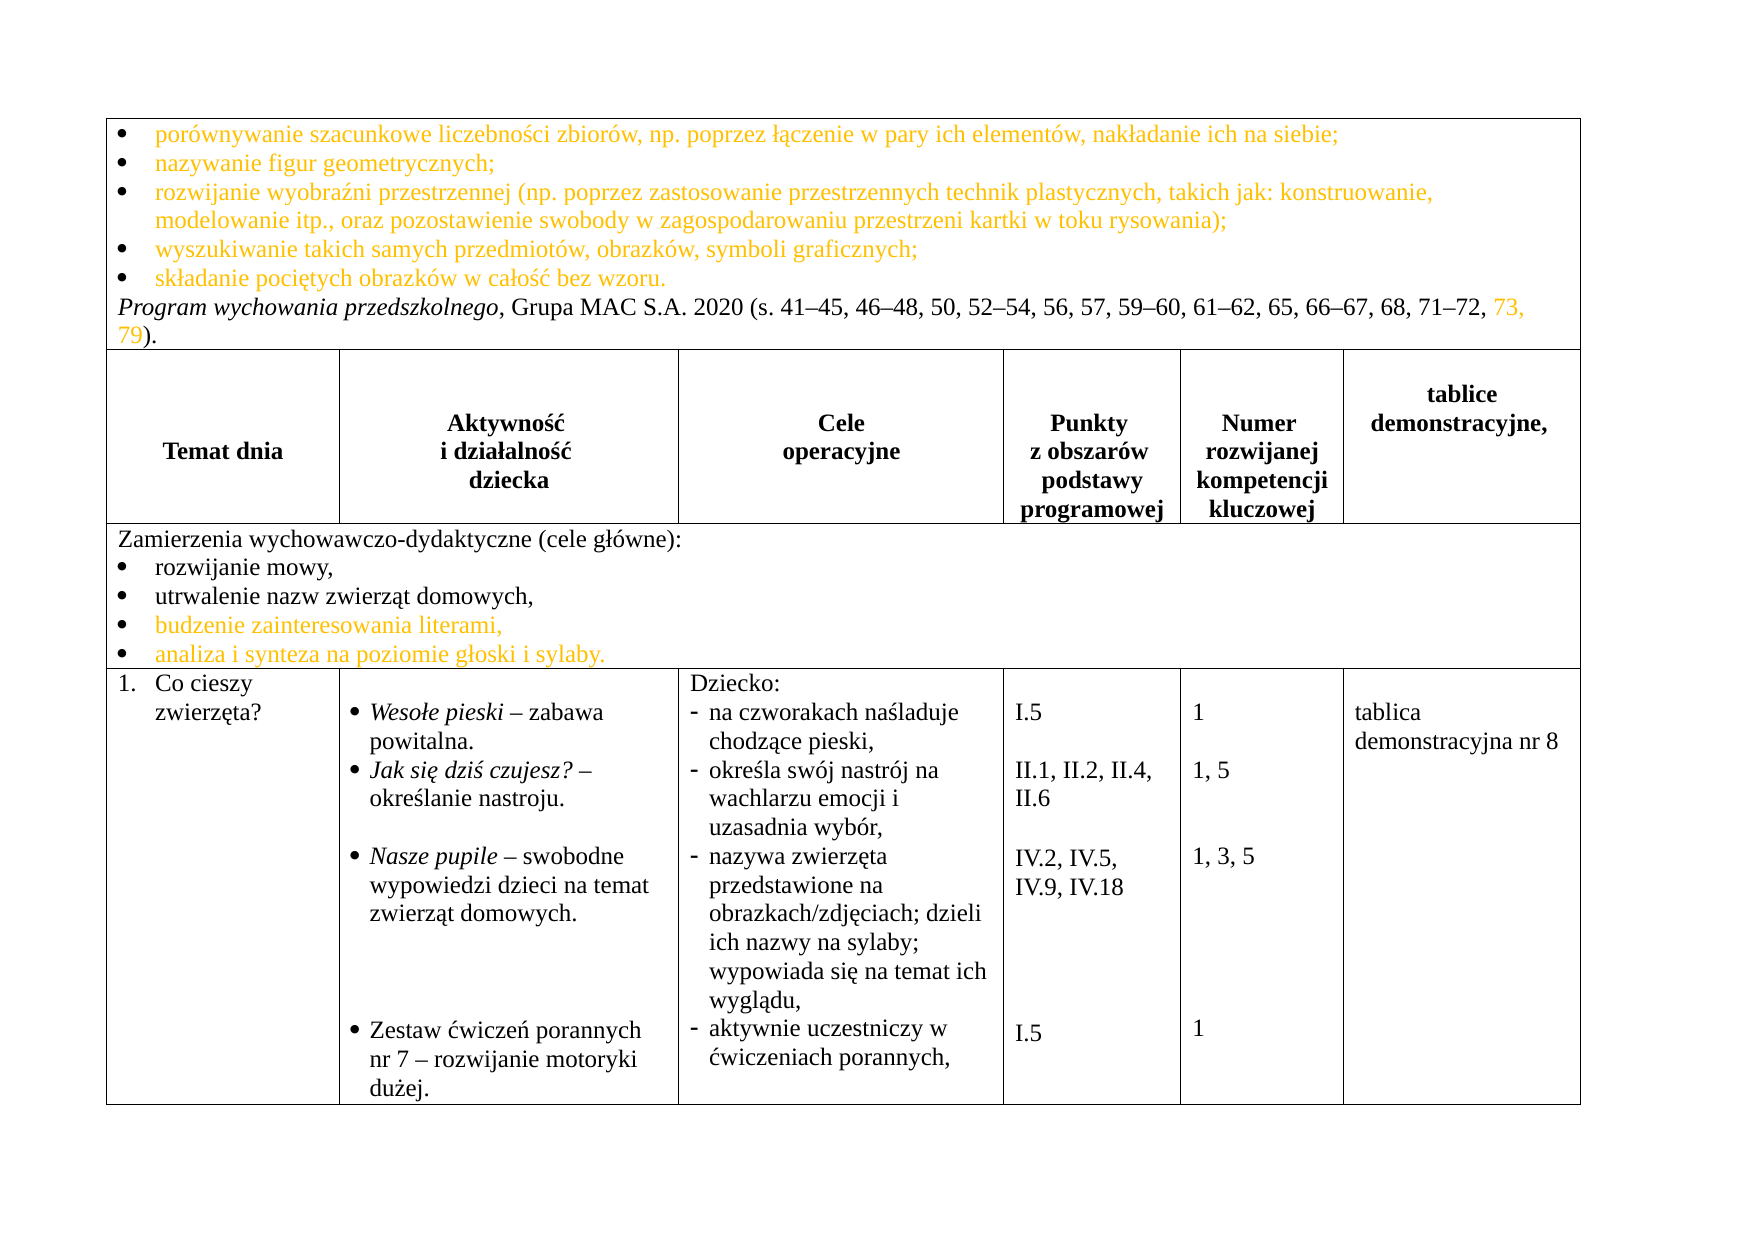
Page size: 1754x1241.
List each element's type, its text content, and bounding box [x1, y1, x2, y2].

table_cell tablice demonstracyjne, [1344, 350, 1580, 523]
table_cell Treści programowe: Fizyczny obszar rozwoju dziecka Społeczna aktywność dziecka: zakładanie ubrań, butów; korzystanie z toalety; spożywanie posiłków – prawidłowe posługiwanie się łyżką, widelce; zwracanie uwagi na kulturę spożywania posiłków; samodzielne rozbieranie się i ubieranie oraz dbanie o swoja garderobę; dbanie o porządek na pólkach indywidualnych. Językowa aktywność dziecka: rozwijanie sprawności całego ciała (w toku wykonywania czynności samoobsługowych, zabaw ruchowych); wykonywanie czynności wymagających zaangażowania mięśni dłoni, np. lepienie z plasteliny, zgniatanie i zaginanie papieru, wycinanie, wydzieranie; rozwijanie sprawności całego ciała (w toku wykonywania czynności samoobsługowych, zabaw ruchowych i ćwiczeń gimnastycznych); wykonywanie czynności wymagających zaangażowania mięśni dłoni, np. lepienie z plasteliny, zgniatanie i zaginanie papieru, wycinanie, wydzieranie; rozwijanie koordynacji wzrokowo-ruchowej, np. powtarzanie ruchów innej osoby w czasie zabawy; wykonywanie czynności z dużym i małym napięciem mięśniowym w toku zabaw ruchowych i ćwiczeń plastycznych; rozwijanie koordynacji ruchowo-słuchowo-wzrokowej. Artystyczna aktywność dziecka: uczestniczenie w zabawach rytmicznych, ruchowych, pląsach przy muzyce; reagowanie na zmiany tempa i dynamiki utworu o dużym zróżnicowaniu; rytmiczne poruszanie się przy muzyce; uczestniczenie w zabawach konstrukcyjnych; uczestniczenie w zabawach angażujących kilka zmysłów jednocześnie; uczestniczenie w zabawach rytmicznych, ruchowych, pląsach przy muzyce; uczestniczenie w zabawach konstrukcyjno-technicznych, wykorzystujących doświadczenia zbierane podczas poznawania środowiska technicznego, np. składanie zabawek z oddzielonych części, budowanie różnych konstrukcji z klocków, przeżywanie radości z pozytywnych efektów swoich działań; budowanie z naturalnych materiałów (piasek, śnieg); konstruowanie z tworzywa przyrodniczego, korka, drutu, papieru, wełny. Ruchowa i zdrowotna aktywność dziecka: uczestniczenie w zabawach ruchowych: kształtujących postawę, orientacyjno-porządkowych, bieżnych, z elementami czworakowania, z elementami skoku, podskoku, z elementami toczenia, z elementami rzutu, chwytu, równoważnych, organizowanych metodą opowieści ruchowych, ze śpiewem; ubieranie się odpowiednio do warunków atmosferycznych występujących w danej porze roku; bezpieczne korzystanie ze sprzętu sportowego, urządzeń znajdujących się na placu zabaw; informowanie nauczyciela o wszystkich sytuacjach budzących wątpliwości i obawy; przebywanie na świeżym powietrzu: uczestniczenie w spacerach, zabawach; wybieranie bezpiecznego miejsca do zabawy; dbanie o higienę poprzez codzienne mycie całego ciała, mycie zębów po posiłkach, samodzielne korzystanie z toalety, mycie rąk, zwłaszcza po pobycie w toalecie i po zabawie na świeżym powietrzu, utrzymywanie w czystości odzieży, obuwia; zwracanie uwagi na estetyczny wygląd, samodzielne ubieranie się i rozbieranie, dbanie o rzeczy osobiste, codzienne zmienianie bielizny, nieużywanie cudzych grzebieni, szczotek, ręczników, zachowywanie porządku w miejscu zabawy; spożywanie posiłków w czystych naczyniach, przy estetycznie nakrytym stole; przestrzeganie zasad właściwego zachowania podczas spożywania posiłków; bezpieczne korzystanie ze sprzętu sportowego, urządzeń znajdujących się na placu zabaw; uczestniczenie w zabawach organizowanych w terenie (w ogrodzie przedszkolnym, w parku, na boisku) w różnych porach roku (na śniegu, w wodzie); dbanie o higienę poprzez codzienne mycie całego ciała, mycie zębów po posiłkach, samodzielne korzystanie z toalety, mycie rąk, zwłaszcza po pobycie w toalecie i po zabawie na świeżym powietrzu, utrzymywanie w czystości odzieży, obuwia; zwracanie uwagi na estetyczny wygląd, samodzielne ubieranie się i rozbieranie, dbanie o rzeczy osobiste, codzienne zmienianie bielizny, nieużywanie cudzych grzebieni, szczotek, ręczników, zachowywanie porządku w miejscu zabawy, pracy, nauki; przebywanie na świeżym powietrzu: uczestniczenie w spacerach, zabawach i ćwiczeniach ruchowych; uczestniczenie w ćwiczeniach gimnastycznych; ubieranie się odpowiednio do warunków atmosferycznych występujących w różnych porach roku (zapobieganie przegrzaniu i zmarznięciu); wyrabianie nawyków zdrowotnych, np. samodzielnego ubierania się, poprawnego korzystania z toalety, właściwego zachowania się przy stole, przestrzegania zasad bezpieczeństwa w toku zabaw ruchowych i innych; przeplatanie aktywności ruchowej z odpoczynkiem; bezpieczne korzystanie ze sprzętu sportowego, urządzeń znajdujących się na placu zabaw; informowanie nauczyciela o wszystkich sytuacjach budzących wątpliwości o obawy; naśladowanie ruchów wykonywanych przez nauczyciela, odtwarzanie ruchem całego ciała lub samych rak sposobów poruszania się zwierząt itp. Emocjonalny obszar rozwoju dziecka Społeczna aktywność dziecka: próby nazywania swoich emocji (np.: radość, smutek, złość, strach); próby określania swoich stanów emocjonalnych; nieprzeszkadzanie innym dzieciom w zabawie; podejmowanie prób wspólnych zabaw; dzielenie się zabawkami z innymi dziećmi; poznanie własnych możliwości przy wykonywaniu różnych czynności; wyrażanie i nazywanie różnych emocji podczas zabaw; dostrzeganie potrzeb innych, szanowanie ich; zapraszanie innych dzieci do wspólnej zabawy; cieszenie się z sukcesów innej osoby; szanowanie wytworów pracy innych oraz ich własności; dzielenie się wrażeniami, spostrzeżeniami z obserwacji danego zdarzenia, danej sytuacji; dzielenie się wrażeniami, spostrzeżeniami z obserwacji danego zdarzenia, danej sytuacji; zwracanie się o pomoc w trudnych sytuacjach. Społeczny obszar rozwoju dziecka Społeczna aktywność dziecka: określanie swoich cech fizycznych: wzrost (w odniesieniu do innych), kolor włosów, kolor oczu; współdecydowanie o sposobie wykonania danej czynności; poznawanie imion i nazwisk dzieci z grupy; przestrzeganie ustalonych umów i zasad regulujących współżycie w grupie; nieprzeszkadzanie innym dzieciom w zabawie; podejmowanie prób wspólnych zabaw; stosowanie form grzecznościowych względem siebie, a także osób dorosłych w każdej sytuacji (w domu, w przedszkolu, na ulicy); uczestniczenie we wspólnych zabawach; mówienie o swoich potrzebach; odpowiadanie na pytania; dzielenie się swoimi przeżyciami; współdecydowanie o sposobie wykonywania danej czynności; uczestniczenie w sytuacjach stwarzających możliwość wyboru, przewidywanie skutków zachowań, zwracanie uwagi na konsekwencje wynikające z danego wyboru; szukanie kompromisu w trudnych sprawach; przestrzeganie wspólnie ustalonych umów i zasad regulujących współżycie w grupie; dostrzeganie potrzeb innych, szanowanie ich; cieszenie się z sukcesów drugiej osoby; pomaganie kolegom w sytuacjach wywołujących smutek;` szanowanie wytworów pracy innych oraz ich własności; współdziałanie podczas zabaw, gier, tańców integracyjnych; unikanie zachowań agresywnych, powstrzymywanie ich, dążenie do kompromisu; uczestniczenie we wspólnych zabawach, np.: ruchowych, prowadzonych metodą Rudolfa Labana, Weroniki Sherborne, wspólne wykonywanie prac plastycznych; dzielenie się wrażeniami, spostrzeżeniami z obserwacji danego zdarzenia, danej sytuacji; odpowiadanie na zadane pytania, formułowanie własnych pytań. Poznawczy obszar rozwoju dziecka Społeczna aktywność dziecka: określanie tego, co dziecko lubi robić; spacerowanie w pobliżu przedszkola; określanie tego, co dziecko robi dobrze; podejmowanie prób posługiwania się przyborami i narzędziami zgodnie z ich przeznaczeniem; opowiadanie o sobie w grupie rówieśniczej; podejmowanie prób posługiwania się przyborami i narzędziami zgodnie z ich przeznaczeniem; opowiadanie o sobie w grupie rówieśniczej. Językowa aktywność dziecka: słuchanie dźwięków dochodzących z otoczenia; uważne słuchanie rozmówcy; maszerowanie w rytmie muzyki lub w rytmie wystukiwanym na bębenku; wyrażanie swoich myśli, potrzeb, przeżyć w rozmowach z dorosłymi w codziennych sytuacjach; swobodne rozmowy na tematy bliskie dzieciom w kontaktach indywidualnych; wypowiadanie się na temat obrazka, ilustracji, wysłuchanego tekstu; naśladowanie zdań poprawnie formułowanych przez dorosłych; wypowiadanie się prostymi zdaniami; słuchanie wierszy, opowiadań, odpowiadanie na pytania dotyczące utworu literackiego; obserwowanie otoczenia, wymienianie jego elementów; wyszukiwanie takich samych przedmiotów, obrazków; sylabizowanie w toku zabaw, np. naśladowanie mowy robota, lalki; rozpoznawanie zapisu swojego imienia; stopniowe poznawanie określeń dotyczących położenia przedmiotów w przestrzeni; uczestniczenie w zabawach polegających na odtwarzaniu usłyszanych dźwięków, np. w zabawie w echo melodyczne, wokalne; aktywne słuchanie rozmówcy; wyklaskiwanie rytmicznych fragmentów piosenek; przekazywanie swoich odczuć, intencji w sposób werbalny i niewerbalny; stosowanie w wypowiedziach właściwych form fleksyjnych wszystkich odmiennych części mowy: czasownika, rzeczownika, zaimka, przymiotnika, liczebnika; wypowiadanie się złożonymi zdaniami, stosowanie kilkuzdaniowej wypowiedzi; odpowiadanie na pytania, poprawne formułowanie pytań; słuchanie zdań, wyodrębnianie w nich słów; liczenie słów w zdaniach; układanie zdań z określonej liczby słów; określanie kolejności słów w zdaniach; wyodrębnianie w słowach sylab, określanie ich kolejności; dzielenie słów na sylaby; liczenie sylab w słowach; tworzenie słów rozpoczynających się, kończących się daną sylabą; całościowe rozpoznawanie napisów umieszczonych w sali zajęć – nazw znajdujących się tam zabawek, kącików zainteresowań , roślin (sukcesywne ich wymienianie); rozpoznawanie liter drukowanych – małych i wielkich; tworzenie sylab z poznanych liter i ich odczytywanie; wykonywanie ćwiczeń rozwijających orientację przestrzenną (przygotowanie do czytanie od lewej strony do prawej). Artystyczna aktywność dziecka: słuchanie piosenek w wykonaniu nauczyciela; nauka prostych piosenek fragmentami metodą ze słuchu; uczestniczenie w zabawach rytmicznych, ruchowych; reagowanie na zmiany tempa i dynamiki utworu o dużym zróżnicowaniu; rytmiczne poruszanie się przy muzyce; tworzenie galerii prac plastycznych dzieci; uczestniczenie w zabawach naśladowczych; uczestniczenie w zabawach konstrukcyjnych; słuchanie piosenek w wykonaniu nauczyciela oraz nagrań; uczestniczenie w zabawach rytmicznych, ruchowych, pląsach przy muzyce; nauka piosenek fragmentami, metodą ze słuchu; śpiewanie piosenek – zbiorowe i indywidualne; wykorzystywanie naturalnych efektów perkusyjnych (klaskania, tupania, stukania…) do akompaniamentu podczas słuchania lub śpiewania piosenek; poznawanie wyglądu instrumentów perkusyjnych: kołatki, grzechotki, bębenka, trójkąta, talerzy, drewienek, i sposobu gry na nich wykonywanie akompaniamentu do piosenek na instrumentach perkusyjnych oraz innych przedmiotach – indywidualnie lub grupowo (tworzenie orkiestry); uczestniczenie w zabawach rytmicznych, ruchowych, pląsach przy muzyce; reagowanie na zmiany tempa i dynamiki utworu; rysowanie, malowanie farbami plakatowymi, akwarelami z użyciem palców lub pędzli, na różnym podłożu; wycinanie, wydzieranie z różnego materiału, obrysowywanie szablonów, lepienie z gliny, plasteliny, masy solnej i papierowej, modeliny, naklejanie, ugniatanie itd.; odczuwanie radości z tworzenia, działania plastycznego; wyrażanie swoich przeżyć wewnętrznych, uczuć poprzez różne formy ekspresji: słowną, ruchową, plastyczną, muzyczną. Aktywność poznawcza: uczestniczenie w zabawach organizowanych przez nauczyciela, dających dziecku satysfakcję i radość; podejmowanie zabaw inicjowanych przez nauczyciela, rozwijających zainteresowania dzieci; określanie położenia przedmiotów w przestrzeni; stosowanie określeń: na, pod, przed, za, wysoko, nisko; porządkowanie jednorodnych obiektów w otoczeniu na podstawie różnic występujących między nimi; uczestniczenie w zabawach rozwijających: aktywność badawczą, umiejętność rozwiazywania problemów, myślenie, wyobrażenia, umiejętność klasyfikowania, uogólniania, rozumowania przyczynowo-skutkowego, poznawania samego siebie; dostrzeganie w toku zabaw potrzeb dzieci o zróżnicowanych możliwościach fizycznych i intelektualnych; nauka na pamięć wierszy i piosenek treściowo bliskich dzieciom oraz sytuacjom, z jaki się spotykają; uczestniczenie w zabawach, ćwiczeniach, pracach plastycznych, rozmowach, słuchaniu wierszy, opowiadań sprzyjających koncentracji uwagi; uczestniczenie w różnego rodzaju zabawach twórczych (tematycznych, konstrukcyjnych, ruchowych, z elementem pantomimy itd.); rozwijanie myślenia logicznego poprzez: zadawanie pytań, rozwijanie myślenia przyczynowo-skutkowego, określanie kolejności zdarzeń w różnych naturalnych sytuacjach, historyjkach, zauważanie wokół siebie zmian odwracalnych (np. wycieranie gumką wyrazu napisanego ołówkiem na kartce) i nieodwracalnych (np. rozbicie kubka) oraz cyklicznych (np. pory roku); łączenie przedmiotów w grupy na podstawie cechy percepcyjnej, np. barwy, wielkości, kształtu, a następnie cech funkcyjnych; klasyfikowanie przedmiotów pod względem jednej cechy; rozróżnianie błędnego liczenia od poprawnego; porównywanie szacunkowe liczebności zbiorów, np. poprzez łączenie w pary ich elementów, nakładanie ich na siebie; nazywanie figur geometrycznych; rozwijanie wyobraźni przestrzennej (np. poprzez zastosowanie przestrzennych technik plastycznych, takich jak: konstruowanie, modelowanie itp., oraz pozostawienie swobody w zagospodarowaniu przestrzeni kartki w toku rysowania); wyszukiwanie takich samych przedmiotów, obrazków, symboli graficznych; składanie pociętych obrazków w całość bez wzoru. Program wychowania przedszkolnego, Grupa MAC S.A. 2020 (s. 41–45, 46–48, 50, 52–54, 56, 57, 59–60, 61–62, 65, 66–67, 68, 71–72, 73, 79). [107, 119, 1580, 349]
table_cell Temat dnia [107, 350, 339, 523]
table_cell Co cieszy zwierzęta? [107, 669, 339, 1104]
table_cell Zamierzenia wychowawczo-dydaktyczne (cele główne): rozwijanie mowy, utrwalenie nazw zwierząt domowych, budzenie zainteresowania literami, analiza i synteza na poziomie głoski i sylaby. [107, 524, 1580, 667]
table_cell Punkty z obszarów podstawy programowej [1004, 350, 1180, 523]
table_cell Cele operacyjne [679, 350, 1003, 523]
table_cell 1 1, 5 1, 3, 5 1 [1181, 669, 1343, 1104]
table_cell Numer rozwijanej kompetencji kluczowej [1181, 350, 1343, 523]
table_cell tablica demonstracyjna nr 8 [1344, 669, 1580, 1104]
table_cell I.5 II.1, II.2, II.4, II.6 IV.2, IV.5, IV.9, IV.18 I.5 [1004, 669, 1180, 1104]
table_cell Wesołe pieski – zabawa powitalna. Jak się dziś czujesz? – określanie nastroju. Nasze pupile – swobodne wypowiedzi dzieci na temat zwierząt domowych. Zestaw ćwiczeń porannych nr 7 – rozwijanie motoryki dużej. Słuchanie wiersza Barbary Szelągowskiej Psie marzenie. Rybki w akwarium – zabawa ruchowa. Zabawy swobodne według zainteresowań dzieci. Odkrywanie litery e, E. Zabawy na świeżym powietrzu: spacer w pobliżu przedszkola – obserwowanie zachowań zwierząt; dowolne zabawy z użyciem sprzętu znajdującego się w ogrodzie przedszkolnym – zwracanie uwagi na zachowanie bezpieczeństwa. Domowe zwierzaki – zapoznanie z piosenką tygodnia. Opowiadanie, o jakich zwierzętach marzą dzieci. Nazwanie zwierząt przedstawionych na zdjęciach. Dzielenie rytmicznie na sylaby ich nazw z jednoczesnym klaskaniem. Oglądanie zdjęć psów. Czytanie z N. imion zapisanych pod zdjęciami. Odszukiwanie legowiska tych psów. Łączenie psów z odpowiednimi legowiskami. Czytanie tekstu z N. Koty i myszki – zabawa ruchowa. Zwierzaki cudaki – zabawa twórcza rozwijająca sprawność manualną. Co cieszy zwierzęta? – podsumowanie. Zabawy dowolne w wybranym kąciku zainteresowań. Czynności samoobsługowe zgodne z planem dnia. [340, 669, 678, 1104]
table_cell Dziecko: na czworakach naśladuje chodzące pieski, określa swój nastrój na wachlarzu emocji i uzasadnia wybór, nazywa zwierzęta przedstawione na obrazkach/zdjęciach; dzieli ich nazwy na sylaby; wypowiada się na temat ich wyglądu, aktywnie uczestniczy w ćwiczeniach porannych, swobodnie wypowiada się na określony temat, potrafi wymienić nazwy zwierząt domowych, uczestniczy w zabawie z chustą animacyjną, bawi się z innymi, poznaje literę e, E w toku zabaw, wyodrębnia głoskę i sylabę, obserwuje zwierzęta spotkane podczas spaceru; bezpiecznie bawi się w ogrodzie przedszkolnym, słucha piosenki; zaznacza klaśnięciem refren piosenki; reaguje ustalonym ruchem na zmiany dynamiczne dźwięków, nazywa zwierzęta przedstawione na zdjęciach; dzieli ich nazwy na sylaby, łączy zdjęcia psów ze zdjęciami ich legowisk; czyta imiona psów i tekst wspólnie z N. uczestniczy w zabawie ruchowej, tworzy z materiału przyrodniczego postacie zwierząt domowych, kończy zdania rozpoczęte przez N., bawi się z innymi, samodzielnie wykonuje podstawowe czynności higieniczne. [679, 669, 1003, 1104]
table_cell Aktywność i działalność dziecka [340, 350, 678, 523]
